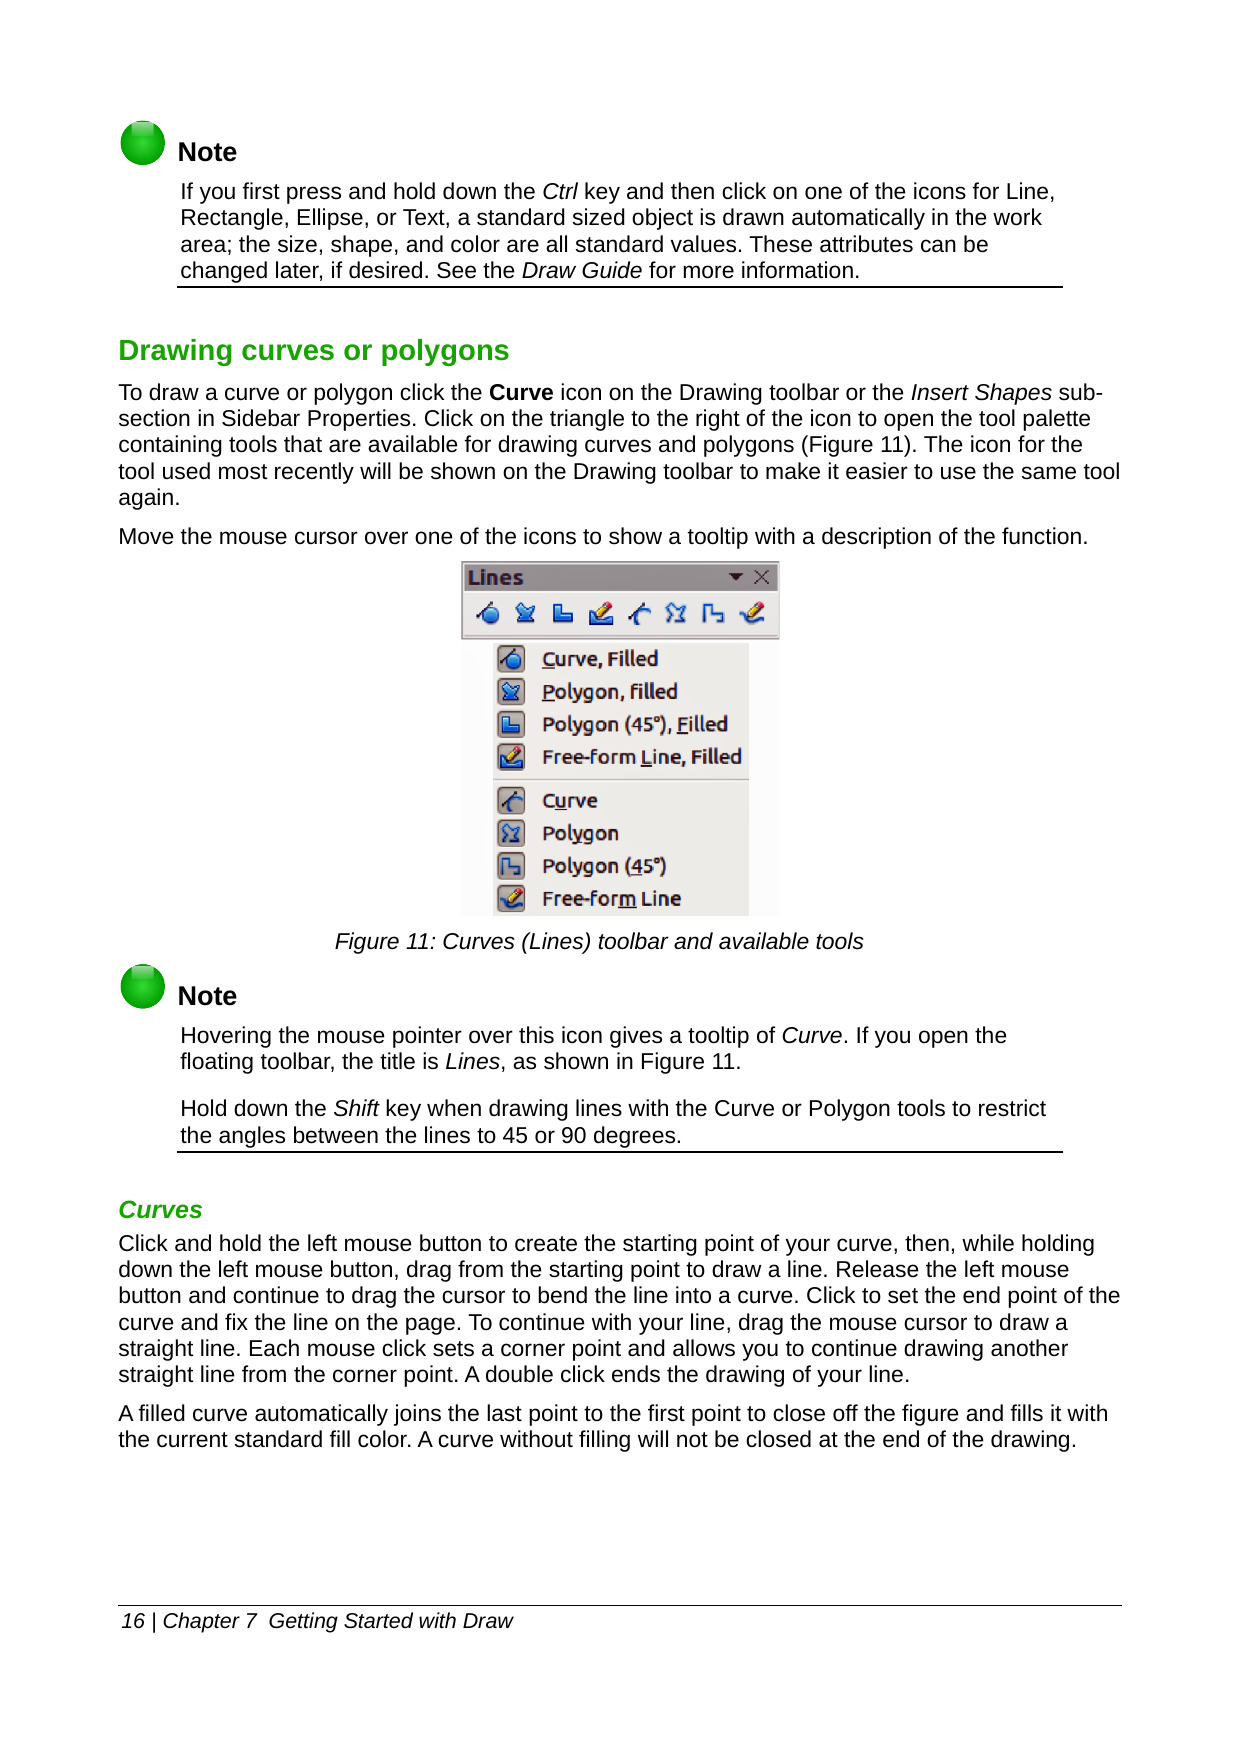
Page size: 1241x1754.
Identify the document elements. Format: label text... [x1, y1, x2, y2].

text To draw a curve or polygon click the Curve icon on the Drawing toolbar or the Insert Shapes sub-section in Sidebar Properties. Click on the triangle to the right of the icon to open the tool palette containing tools that are available for drawing curves and polygons (Figure 11). The icon for the tool used most recently will be shown on the Drawing toolbar to make it easier to use the same tool again. [118, 378, 1122, 510]
text Figure 11: Curves (Lines) toolbar and available tools [334, 928, 906, 954]
picture [461, 561, 780, 916]
text Hold down the Shift key when drawing lines with the Curve or Polygon tools to restrict the angles between the lines to 45 or 90 degrees. [177, 1092, 1063, 1151]
text Click and hold the left mouse button to create the starting point of your curve, then, while holding down the left mouse button, drag from the starting point to draw a line. Release the left mouse button and continue to drag the cursor to bend the line into a curve. Click to set the end point of the curve and fix the line on the page. To continue with your line, drag the mouse cursor to draw a straight line. Each mouse click sets a corner point and allows you to continue drawing another straight line from the corner point. A double click ends the drawing of your line. [118, 1229, 1122, 1388]
subtitle Note [118, 962, 1122, 1011]
subtitle Drawing curves or polygons [118, 333, 1122, 367]
text If you first press and hold down the Ctrl key and then click on one of the icons for Line, Rectangle, Ellipse, or Text, a standard sized object is drawn automatically in the work area; the size, shape, and color are all standard values. These attributes can be changed later, if desired. See the Draw Guide for more information. [177, 175, 1063, 286]
subtitle Note [118, 118, 1122, 167]
text Move the mouse cursor over one of the icons to show a tooltip with a description of the function. [118, 523, 1122, 549]
text Hovering the mouse pointer over this icon gives a tooltip of Curve. If you open the floating toolbar, the title is Lines, as shown in Figure 11. [177, 1018, 1063, 1074]
subtitle Curves [118, 1195, 1122, 1223]
text A filled curve automatically joins the last point to the first point to close off the figure and fills it with the current standard fill color. A curve without filling will not be closed at the end of the drawing. [118, 1400, 1122, 1453]
